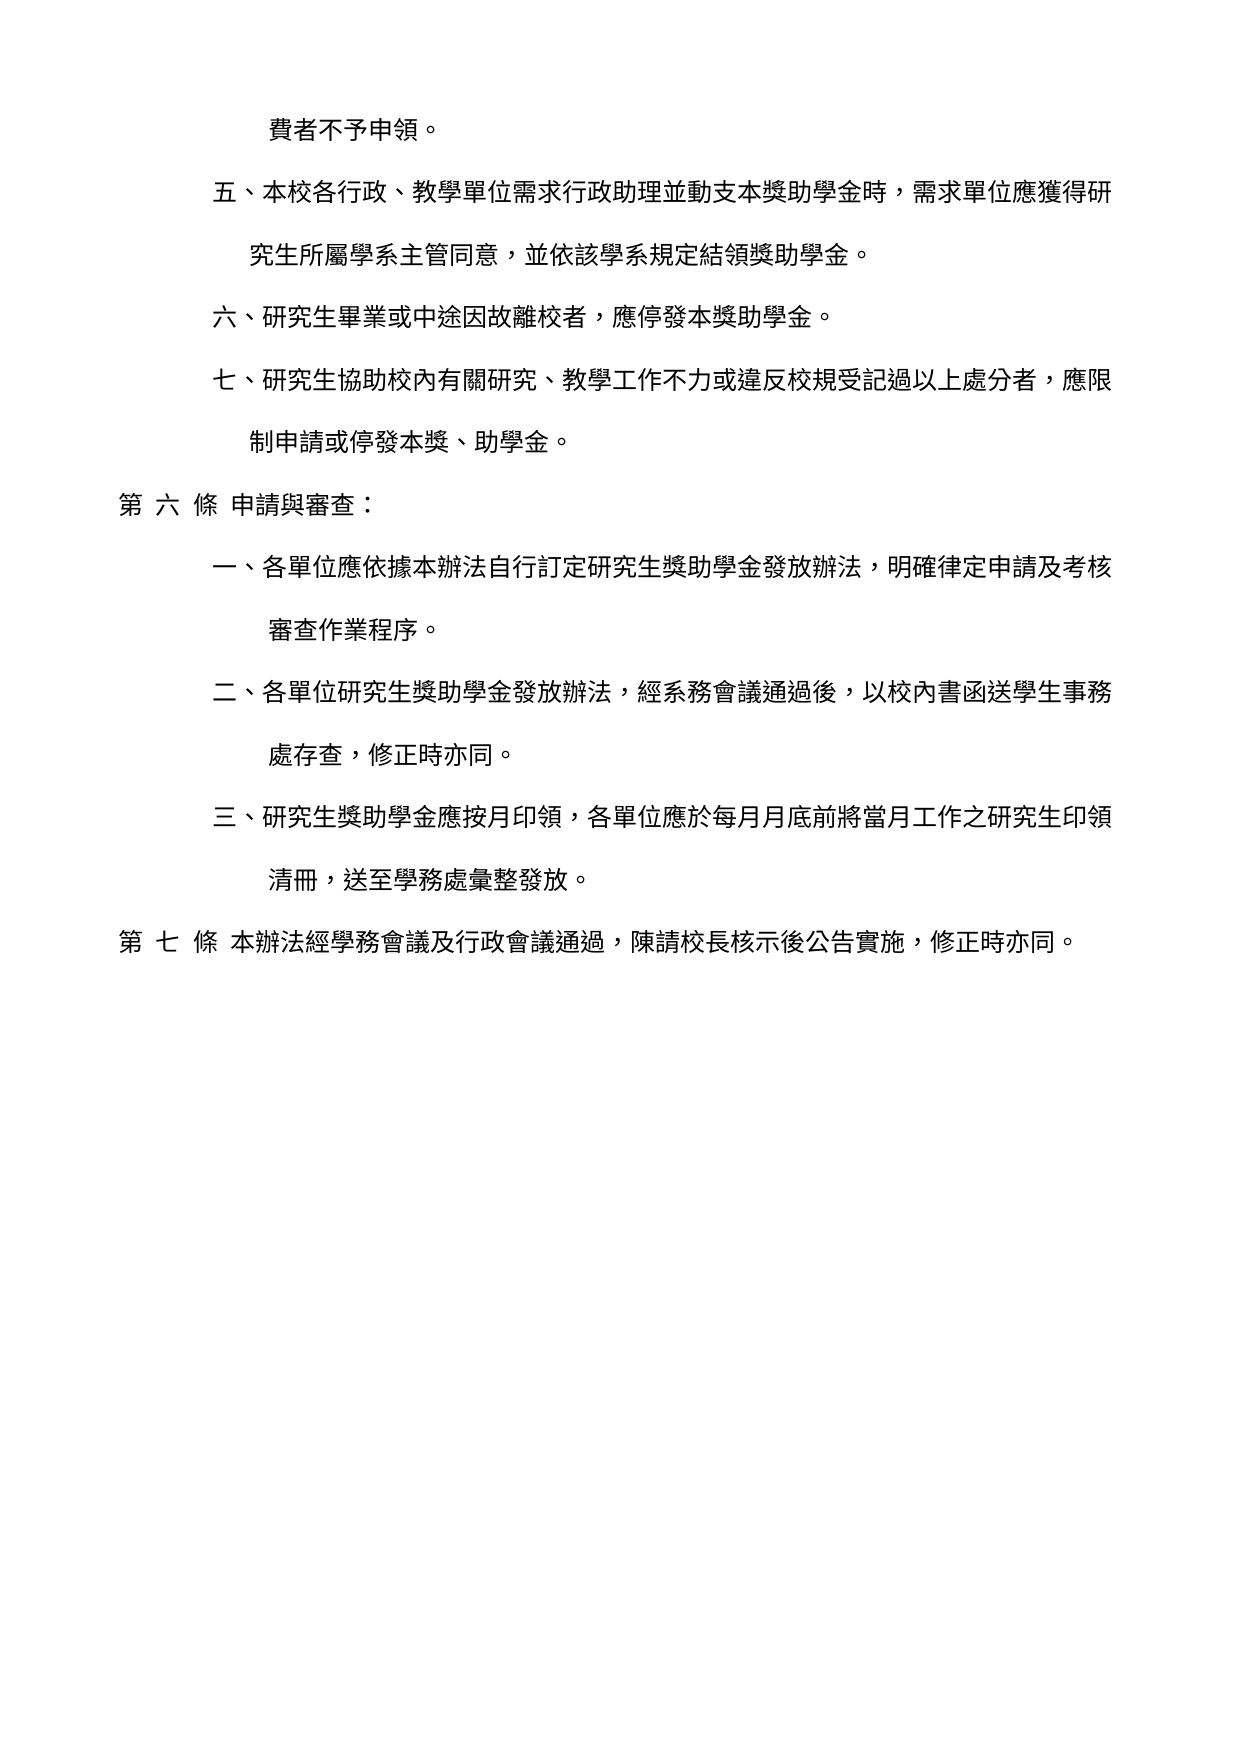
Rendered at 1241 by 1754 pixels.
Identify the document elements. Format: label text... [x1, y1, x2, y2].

text 第 六 條 申請與審查： [118, 462, 1122, 524]
text 費者不予申領。 [212, 87, 1122, 149]
text 七、研究生協助校內有關研究、教學工作不力或違反校規受記過以上處分者，應限制申請或停發本獎、助學金。 [212, 337, 1122, 462]
text 三、研究生獎助學金應按月印領，各單位應於每月月底前將當月工作之研究生印領清冊，送至學務處彙整發放。 [212, 774, 1122, 899]
text 二、各單位研究生獎助學金發放辦法，經系務會議通過後，以校內書函送學生事務處存查，修正時亦同。 [212, 649, 1122, 774]
text 一、各單位應依據本辦法自行訂定研究生獎助學金發放辦法，明確律定申請及考核審查作業程序。 [212, 524, 1122, 649]
text 第 七 條 本辦法經學務會議及行政會議通過，陳請校長核示後公告實施，修正時亦同。 [118, 899, 1122, 962]
text 六、研究生畢業或中途因故離校者，應停發本獎助學金。 [118, 274, 1122, 337]
text 五、本校各行政、教學單位需求行政助理並動支本獎助學金時，需求單位應獲得研究生所屬學系主管同意，並依該學系規定結領獎助學金。 [212, 149, 1122, 274]
